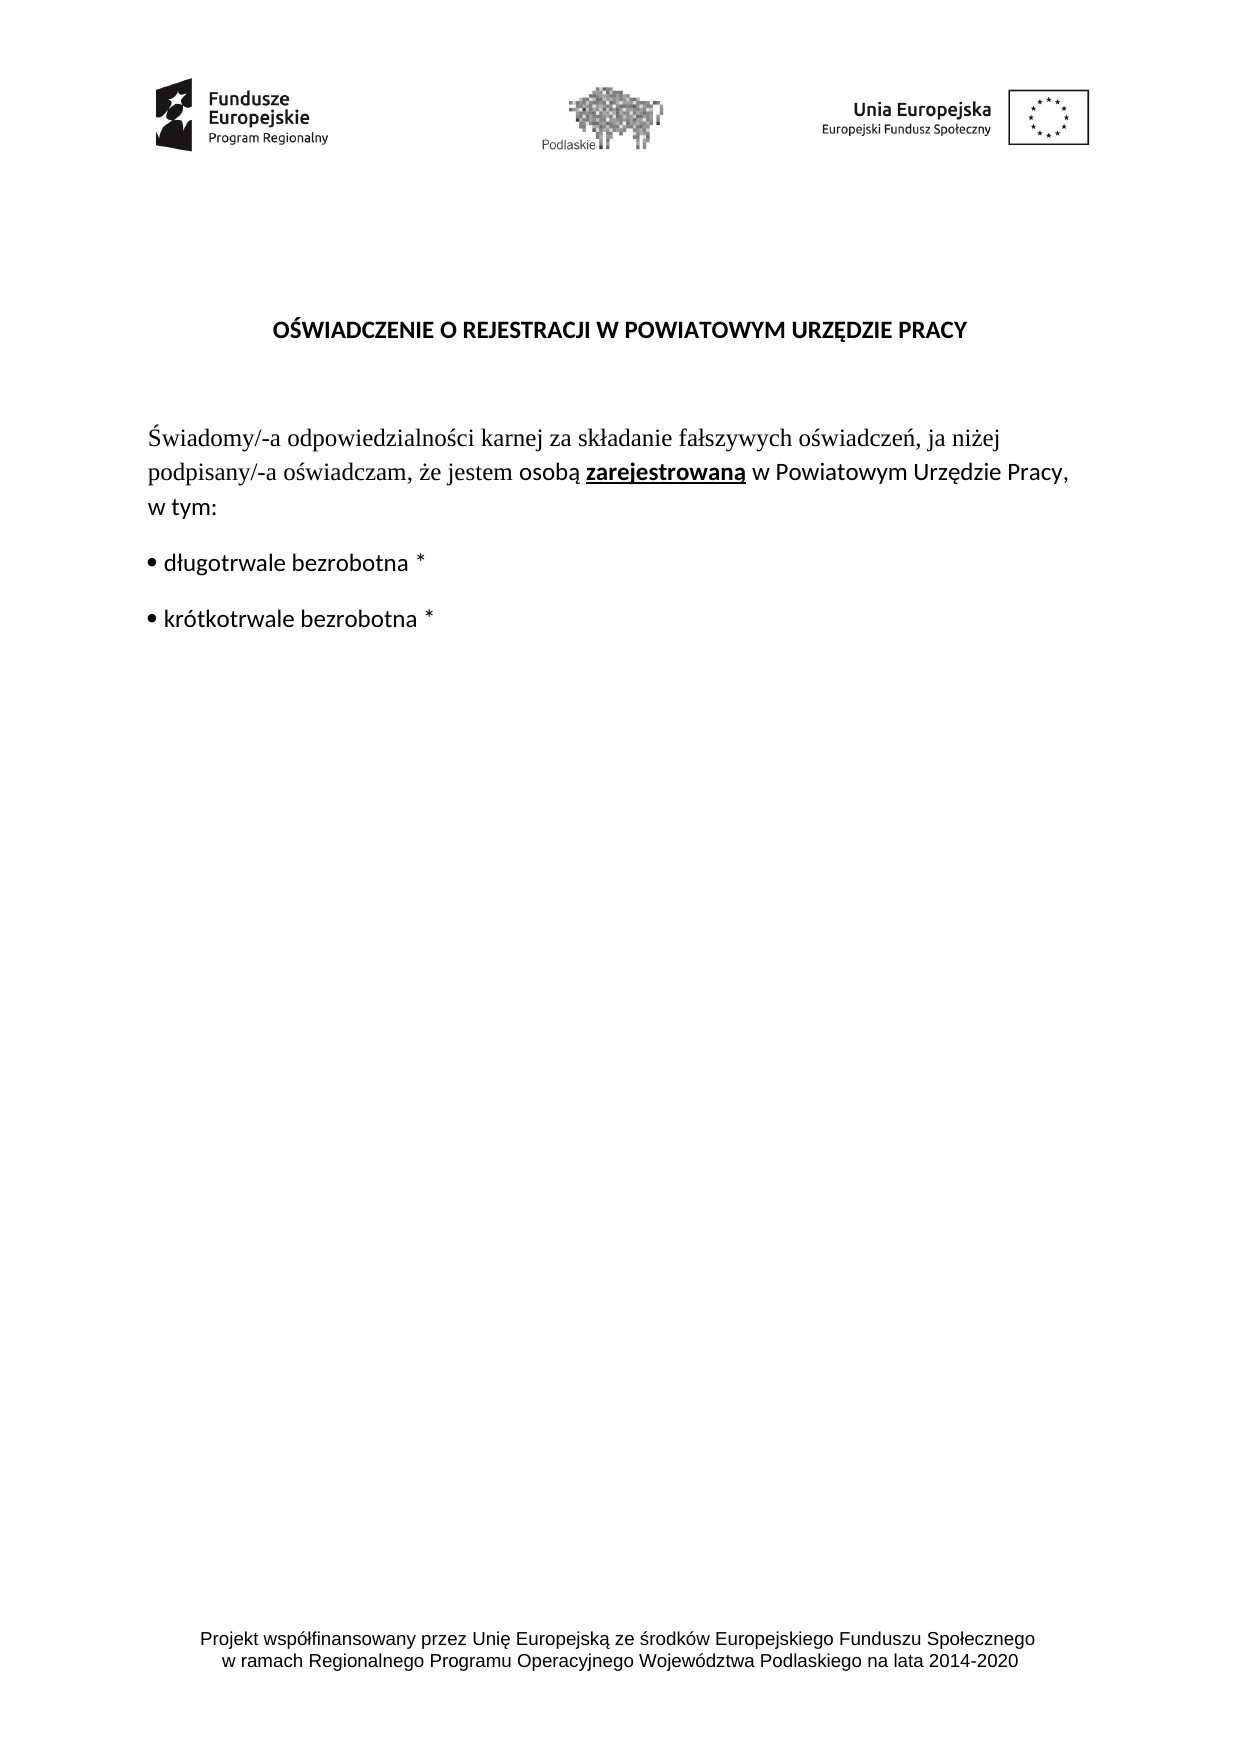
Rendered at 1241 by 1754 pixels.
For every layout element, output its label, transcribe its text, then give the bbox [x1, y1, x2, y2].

text Świadomy/-a odpowiedzialności karnej za składanie fałszywych oświadczeń, ja niżej podpisany/-a oświadczam, że jestem osobą zarejestrowaną w Powiatowym Urzędzie Pracy, w tym: [148, 423, 1093, 522]
text  długotrwale bezrobotna * [148, 547, 1093, 578]
text  krótkotrwale bezrobotna * [148, 603, 1093, 633]
text OŚWIADCZENIE O REJESTRACJI W POWIATOWYM URZĘDZIE PRACY [148, 314, 1093, 345]
